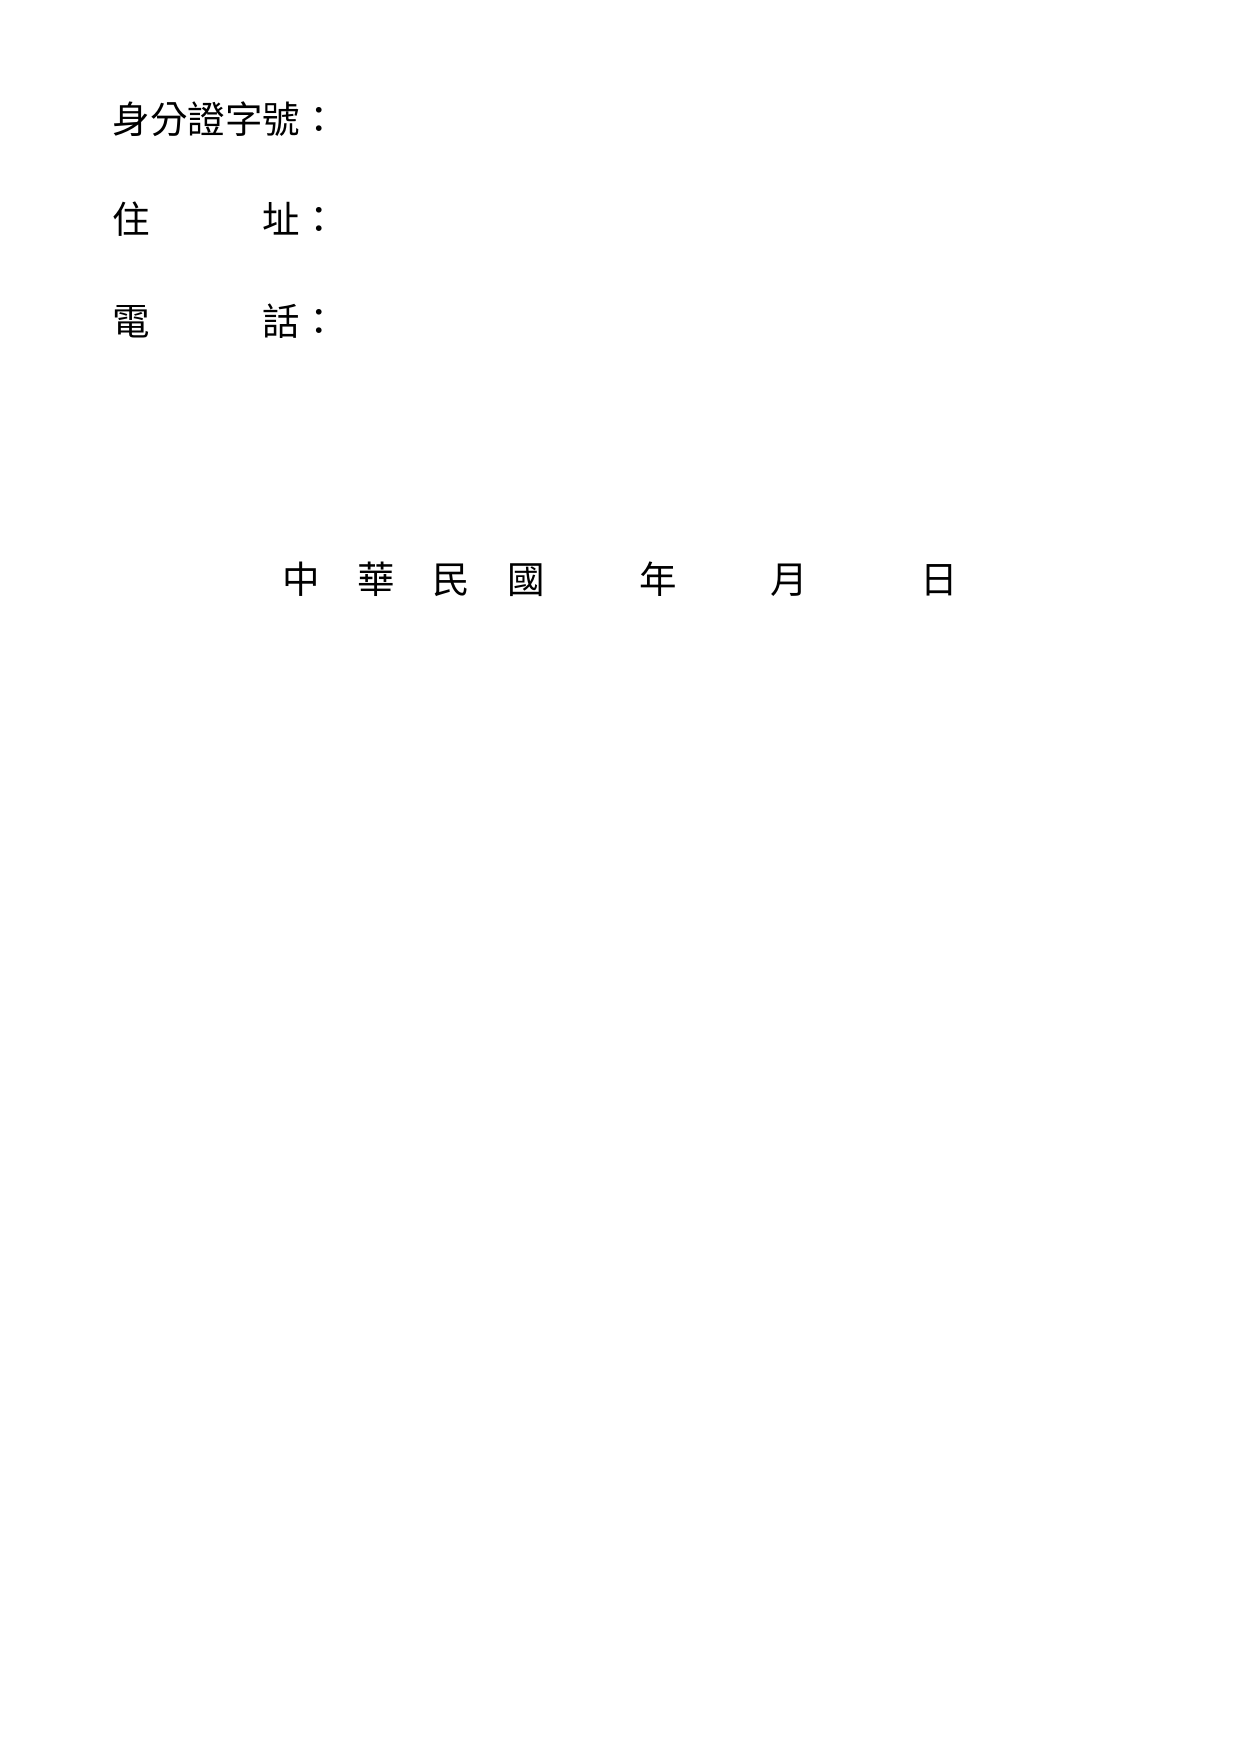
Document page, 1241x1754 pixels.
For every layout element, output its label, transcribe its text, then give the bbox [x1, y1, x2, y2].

text 電 話： [112, 291, 1128, 346]
text 身分證字號： [112, 89, 1128, 144]
text 住 址： [112, 190, 1128, 245]
text 中 華 民 國 年 月 日 [112, 536, 1128, 598]
